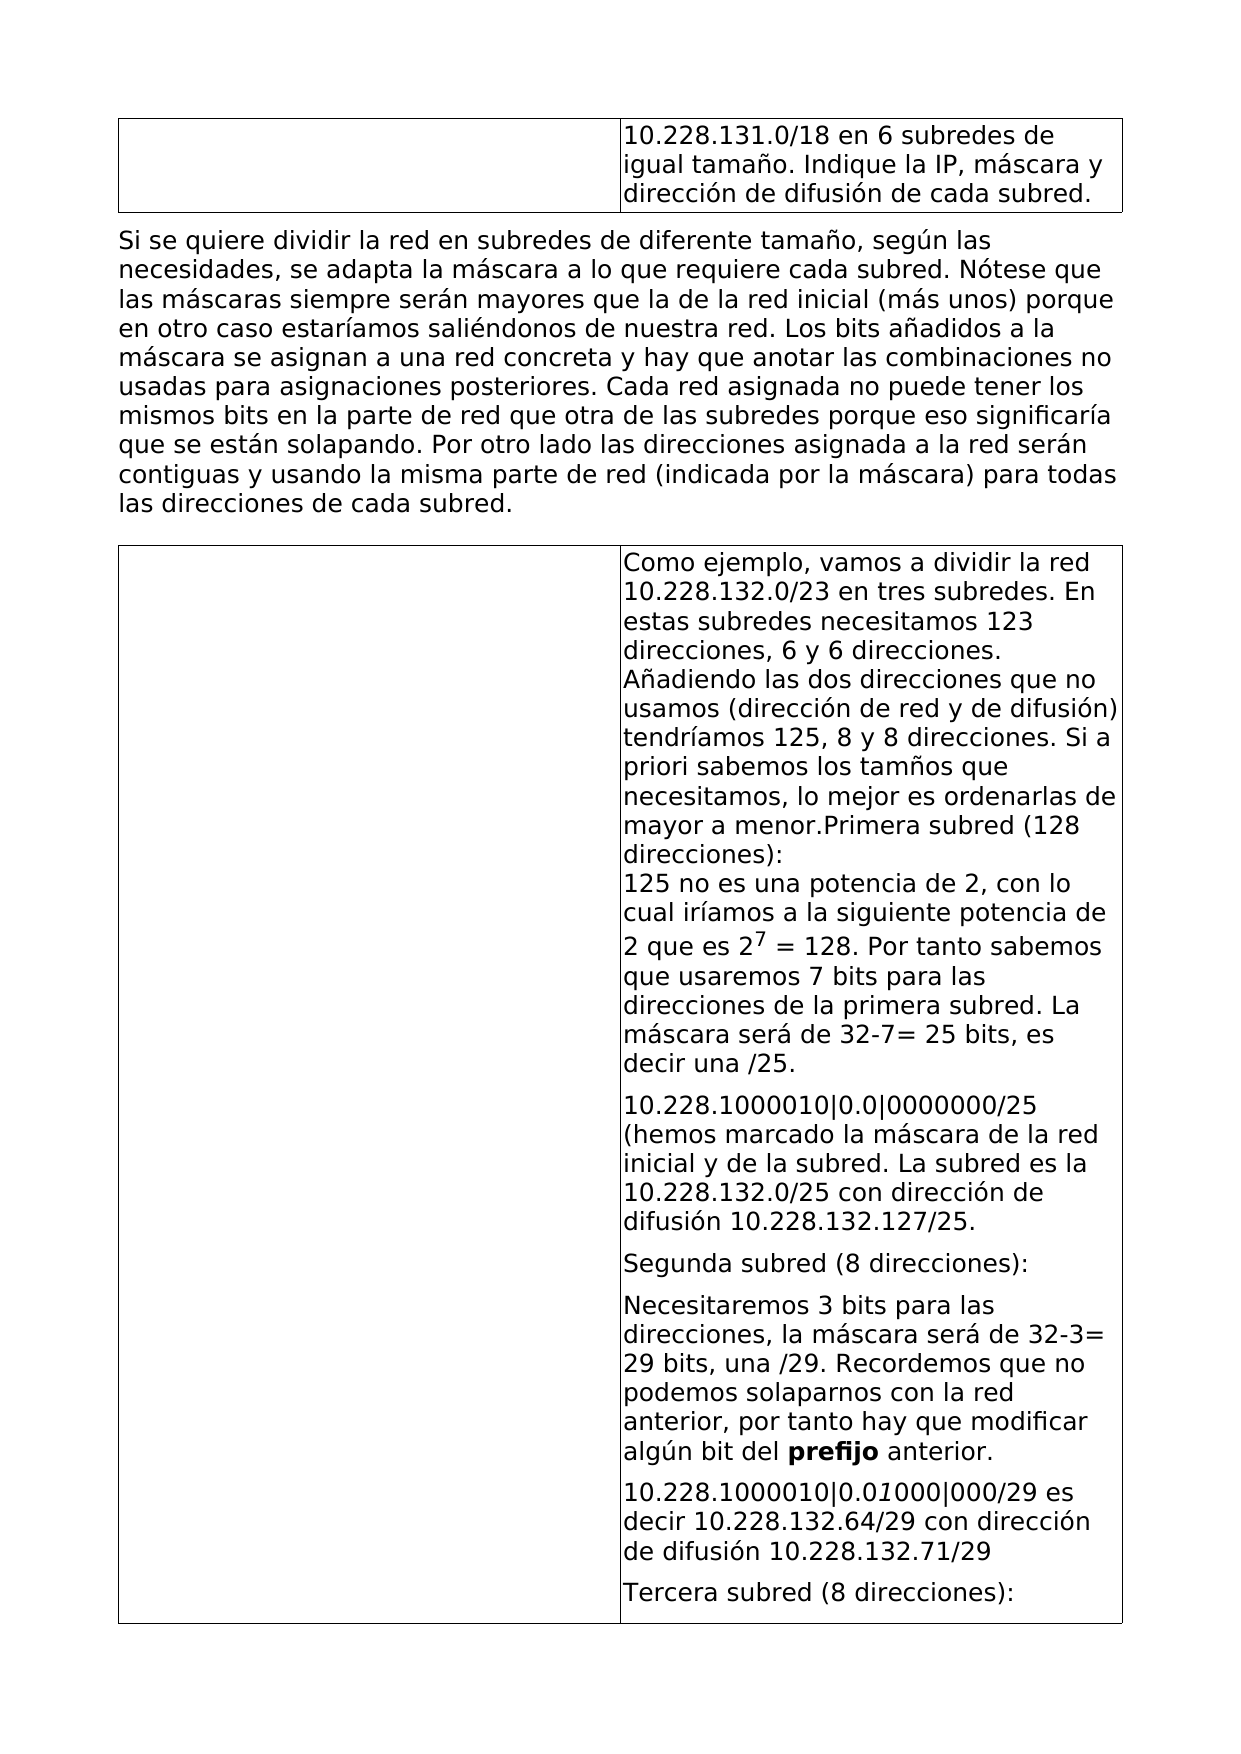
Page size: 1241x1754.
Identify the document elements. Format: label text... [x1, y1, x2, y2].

table_header 10.228.131.0/18 en 6 subredes de igual tamaño. Indique la IP, máscara y dirección de difusión de cada subred. [621, 119, 1122, 212]
table_header Como ejemplo, vamos a dividir la red 10.228.132.0/23 en tres subredes. En estas subredes necesitamos 123 direcciones, 6 y 6 direcciones. Añadiendo las dos direcciones que no usamos (dirección de red y de difusión) tendríamos 125, 8 y 8 direcciones. Si a priori sabemos los tamños que necesitamos, lo mejor es ordenarlas de mayor a menor.Primera subred (128 direcciones): 125 no es una potencia de 2, con lo cual iríamos a la siguiente potencia de 2 que es 27 = 128. Por tanto sabemos que usaremos 7 bits para las direcciones de la primera subred. La máscara será de 32-7= 25 bits, es decir una /25. 10.228.1000010|0.0|0000000/25 (hemos marcado la máscara de la red inicial y de la subred. La subred es la 10.228.132.0/25 con dirección de difusión 10.228.132.127/25. Segunda subred (8 direcciones): Necesitaremos 3 bits para las direcciones, la máscara será de 32-3= 29 bits, una /29. Recordemos que no podemos solaparnos con la red anterior, por tanto hay que modificar algún bit del prefijo anterior. 10.228.1000010|0.01000|000/29 es decir 10.228.132.64/29 con dirección de difusión 10.228.132.71/29 Tercera subred (8 direcciones): [621, 546, 1122, 1623]
table_header [119, 546, 620, 1623]
table_header [119, 119, 620, 212]
text Si se quiere dividir la red en subredes de diferente tamaño, según las necesidades, se adapta la máscara a lo que requiere cada subred. Nótese que las máscaras siempre serán mayores que la de la red inicial (más unos) porque en otro caso estaríamos saliéndonos de nuestra red. Los bits añadidos a la máscara se asignan a una red concreta y hay que anotar las combinaciones no usadas para asignaciones posteriores. Cada red asignada no puede tener los mismos bits en la parte de red que otra de las subredes porque eso significaría que se están solapando. Por otro lado las direcciones asignada a la red serán contiguas y usando la misma parte de red (indicada por la máscara) para todas las direcciones de cada subred. [118, 226, 1122, 518]
